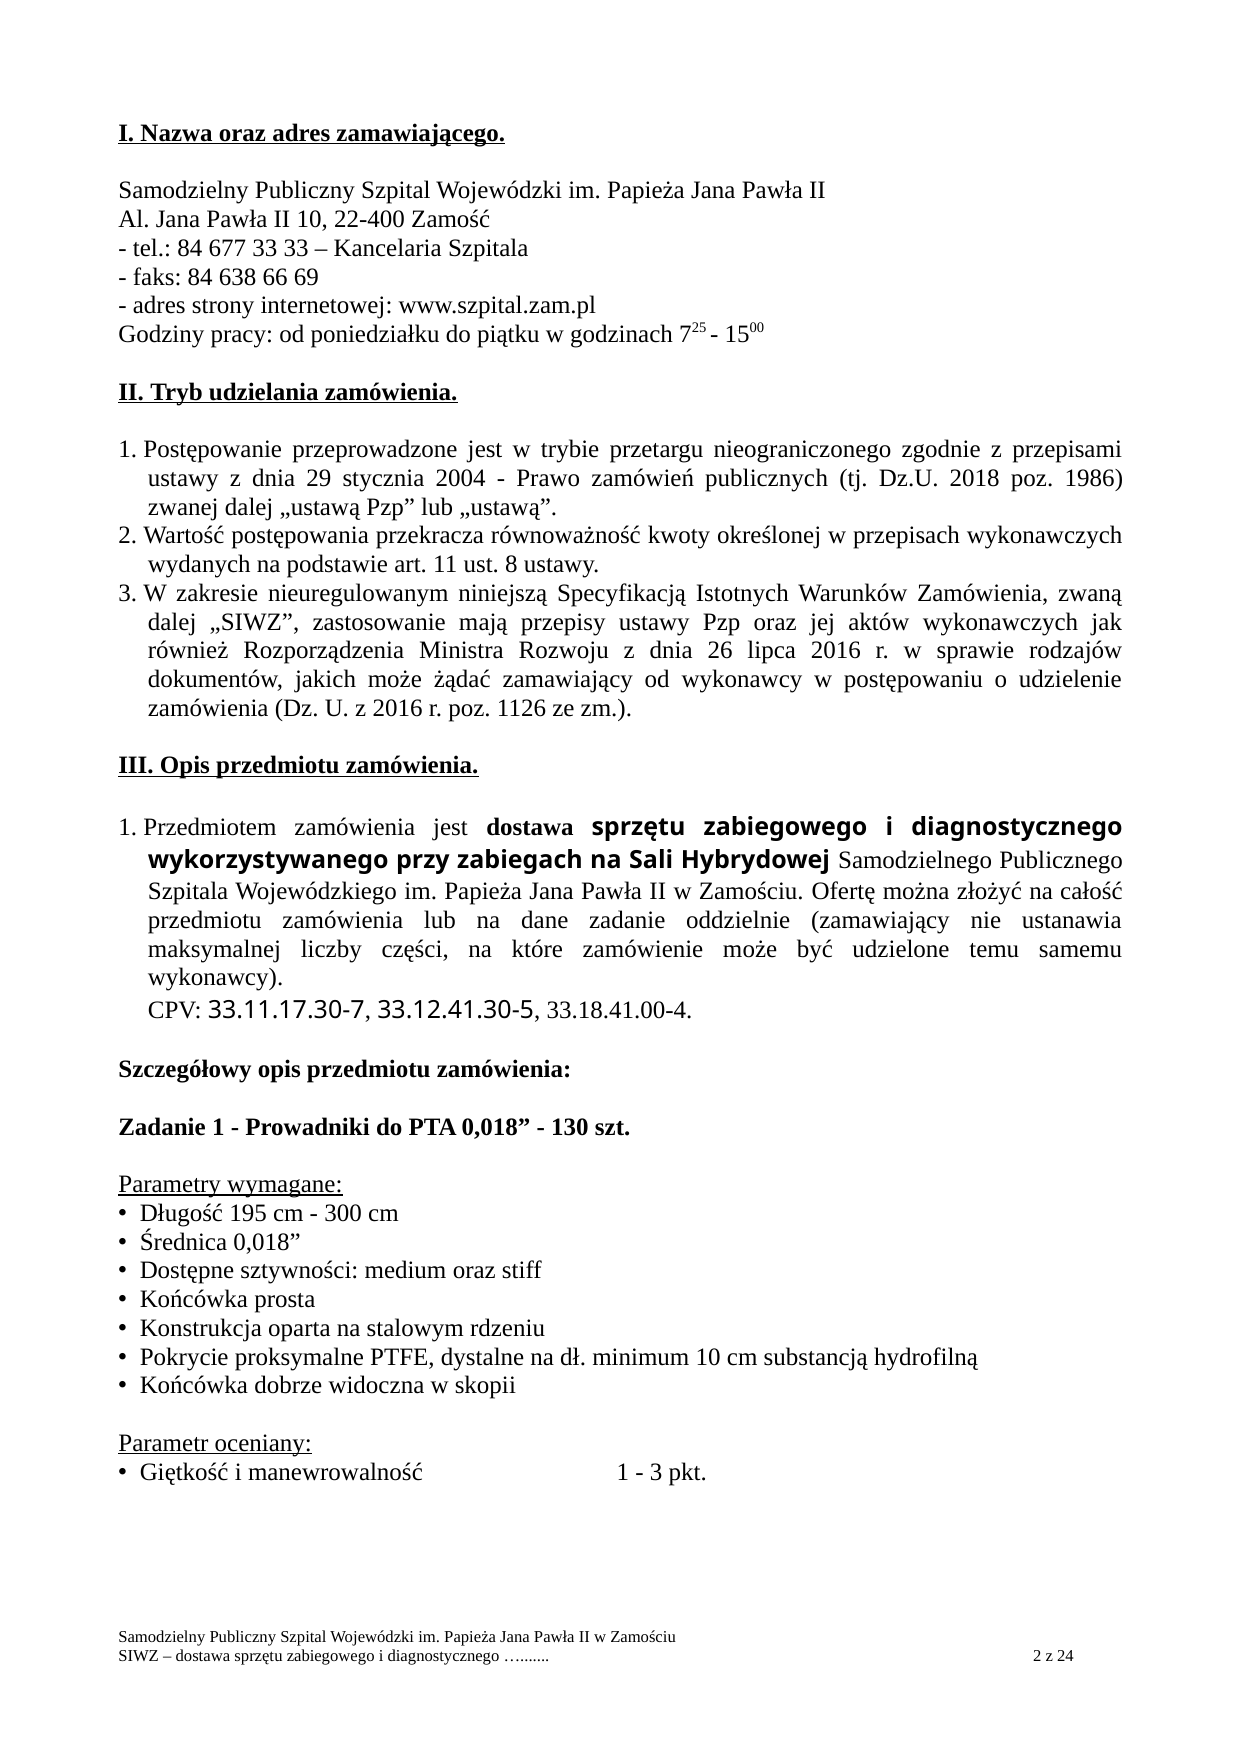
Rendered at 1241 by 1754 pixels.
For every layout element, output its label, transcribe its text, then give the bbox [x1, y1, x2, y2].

text - faks: 84 638 66 69 [118, 262, 1123, 291]
text Samodzielny Publiczny Szpital Wojewódzki im. Papieża Jana Pawła II [118, 176, 1123, 204]
list Giętkość i manewrowalność 1 - 3 pkt. [118, 1457, 1123, 1485]
list Końcówka dobrze widoczna w skopii [118, 1370, 1123, 1399]
text - tel.: 84 677 33 33 – Kancelaria Szpitala [118, 233, 1123, 262]
list Długość 195 cm - 300 cm [118, 1198, 1123, 1227]
text Parametr oceniany: [118, 1428, 1123, 1457]
text III. Opis przedmiotu zamówienia. [118, 751, 1123, 779]
list Średnica 0,018” [118, 1227, 1123, 1255]
text Szczegółowy opis przedmiotu zamówienia: [118, 1054, 1123, 1083]
list Konstrukcja oparta na stalowym rdzeniu [118, 1313, 1123, 1342]
list Przedmiotem zamówienia jest dostawa sprzętu zabiegowego i diagnostycznego wykorzystywanego przy zabiegach na Sali Hybrydowej Samodzielnego Publicznego Szpitala Wojewódzkiego im. Papieża Jana Pawła II w Zamościu. Ofertę można złożyć na całość przedmiotu zamówienia lub na dane zadanie oddzielnie (zamawiający nie ustanawia maksymalnej liczby części, na które zamówienie może być udzielone temu samemu wykonawcy). [118, 808, 1123, 991]
list CPV: 33.11.17.30-7, 33.12.41.30-5, 33.18.41.00-4. [118, 991, 1123, 1025]
list W zakresie nieuregulowanym niniejszą Specyfikacją Istotnych Warunków Zamówienia, zwaną dalej „SIWZ”, zastosowanie mają przepisy ustawy Pzp oraz jej aktów wykonawczych jak również Rozporządzenia Ministra Rozwoju z dnia 26 lipca 2016 r. w sprawie rodzajów dokumentów, jakich może żądać zamawiający od wykonawcy w postępowaniu o udzielenie zamówienia (Dz. U. z 2016 r. poz. 1126 ze zm.). [118, 578, 1123, 722]
text Zadanie 1 - Prowadniki do PTA 0,018” - 130 szt. [118, 1112, 1123, 1140]
list Końcówka prosta [118, 1284, 1123, 1313]
text Parametry wymagane: [118, 1169, 1123, 1198]
list Postępowanie przeprowadzone jest w trybie przetargu nieograniczonego zgodnie z przepisami ustawy z dnia 29 stycznia 2004 - Prawo zamówień publicznych (tj. Dz.U. 2018 poz. 1986) zwanej dalej „ustawą Pzp” lub „ustawą”. [118, 434, 1123, 521]
text Godziny pracy: od poniedziałku do piątku w godzinach 725 - 1500 [118, 319, 1123, 348]
text II. Tryb udzielania zamówienia. [118, 377, 1123, 406]
text I. Nazwa oraz adres zamawiającego. [118, 118, 1123, 147]
text Al. Jana Pawła II 10, 22-400 Zamość [118, 204, 1123, 233]
list Dostępne sztywności: medium oraz stiff [118, 1255, 1123, 1284]
list Wartość postępowania przekracza równoważność kwoty określonej w przepisach wykonawczych wydanych na podstawie art. 11 ust. 8 ustawy. [118, 521, 1123, 578]
text - adres strony internetowej: www.szpital.zam.pl [118, 291, 1123, 319]
list Pokrycie proksymalne PTFE, dystalne na dł. minimum 10 cm substancją hydrofilną [118, 1342, 1123, 1370]
